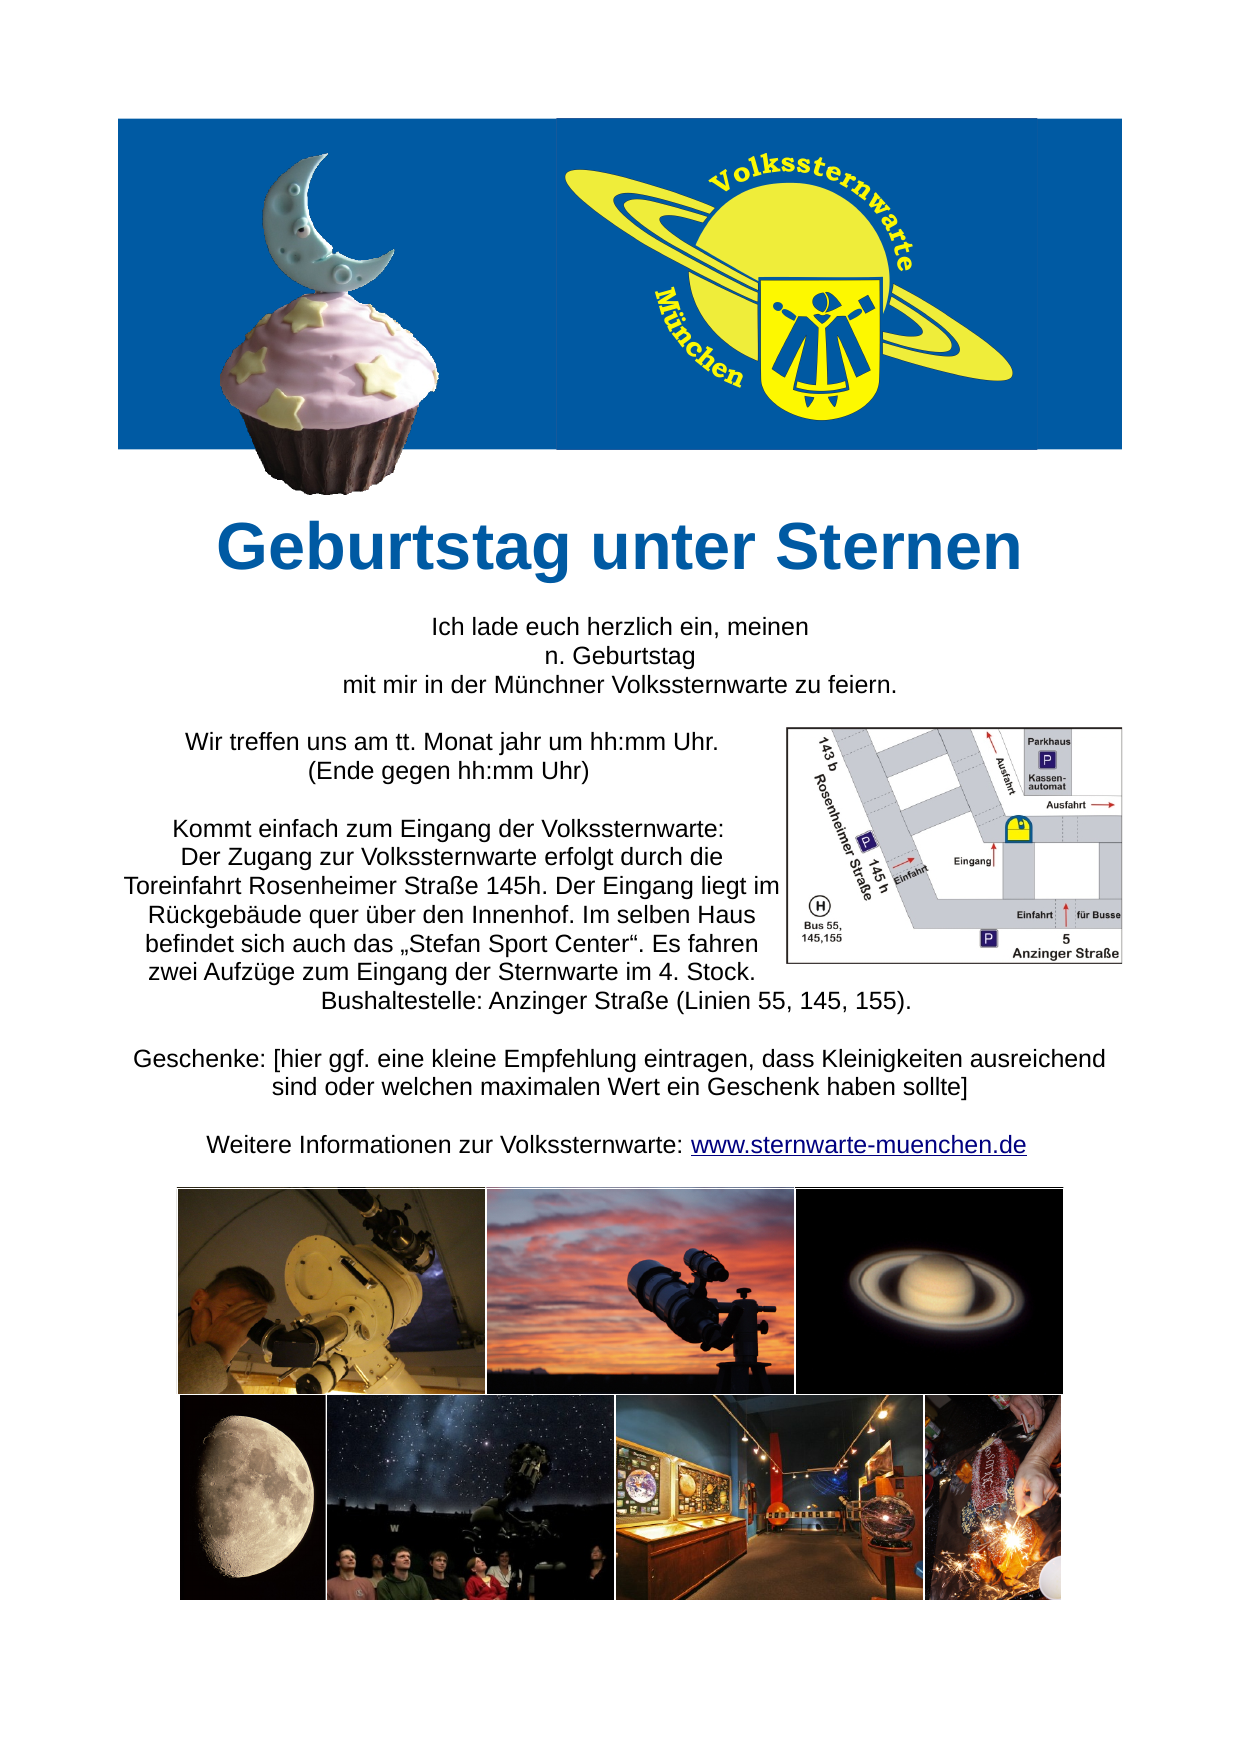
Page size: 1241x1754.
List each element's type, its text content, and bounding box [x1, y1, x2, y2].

picture [786, 727, 1123, 964]
picture [178, 1189, 485, 1394]
text n. Geburtstag [118, 641, 1122, 670]
text Der Zugang zur Volkssternwarte erfolgt durch die Toreinfahrt Rosenheimer Straße 145h. Der Eingang liegt im Rückgebäude quer über den Innenhof. Im selben Haus befindet sich auch das „Stefan Sport Center“. Es fahren zwei Aufzüge zum Eingang der Sternwarte im 4. Stock. [118, 842, 1122, 986]
picture [487, 1189, 794, 1394]
picture [556, 118, 1038, 450]
text Wir treffen uns am tt. Monat jahr um hh:mm Uhr. [118, 727, 786, 756]
picture [195, 148, 461, 502]
text Geburtstag unter Sternen [118, 507, 1122, 584]
text Geschenke: [hier ggf. eine kleine Empfehlung eintragen, dass Kleinigkeiten ausreichend sind oder welchen maximalen Wert ein Geschenk haben sollte] [118, 1044, 1122, 1101]
picture [616, 1395, 923, 1600]
text (Ende gegen hh:mm Uhr) [118, 756, 786, 785]
picture [925, 1395, 1061, 1600]
text Weitere Informationen zur Volkssternwarte: www.sternwarte-muenchen.de [118, 1130, 1122, 1159]
picture [796, 1189, 1063, 1394]
text Ich lade euch herzlich ein, meinen [118, 612, 1122, 641]
text Bushaltestelle: Anzinger Straße (Linien 55, 145, 155). [118, 986, 1122, 1015]
text mit mir in der Münchner Volkssternwarte zu feiern. [118, 670, 1122, 699]
picture [180, 1395, 326, 1600]
picture [327, 1395, 614, 1600]
text Kommt einfach zum Eingang der Volkssternwarte: [118, 814, 786, 842]
